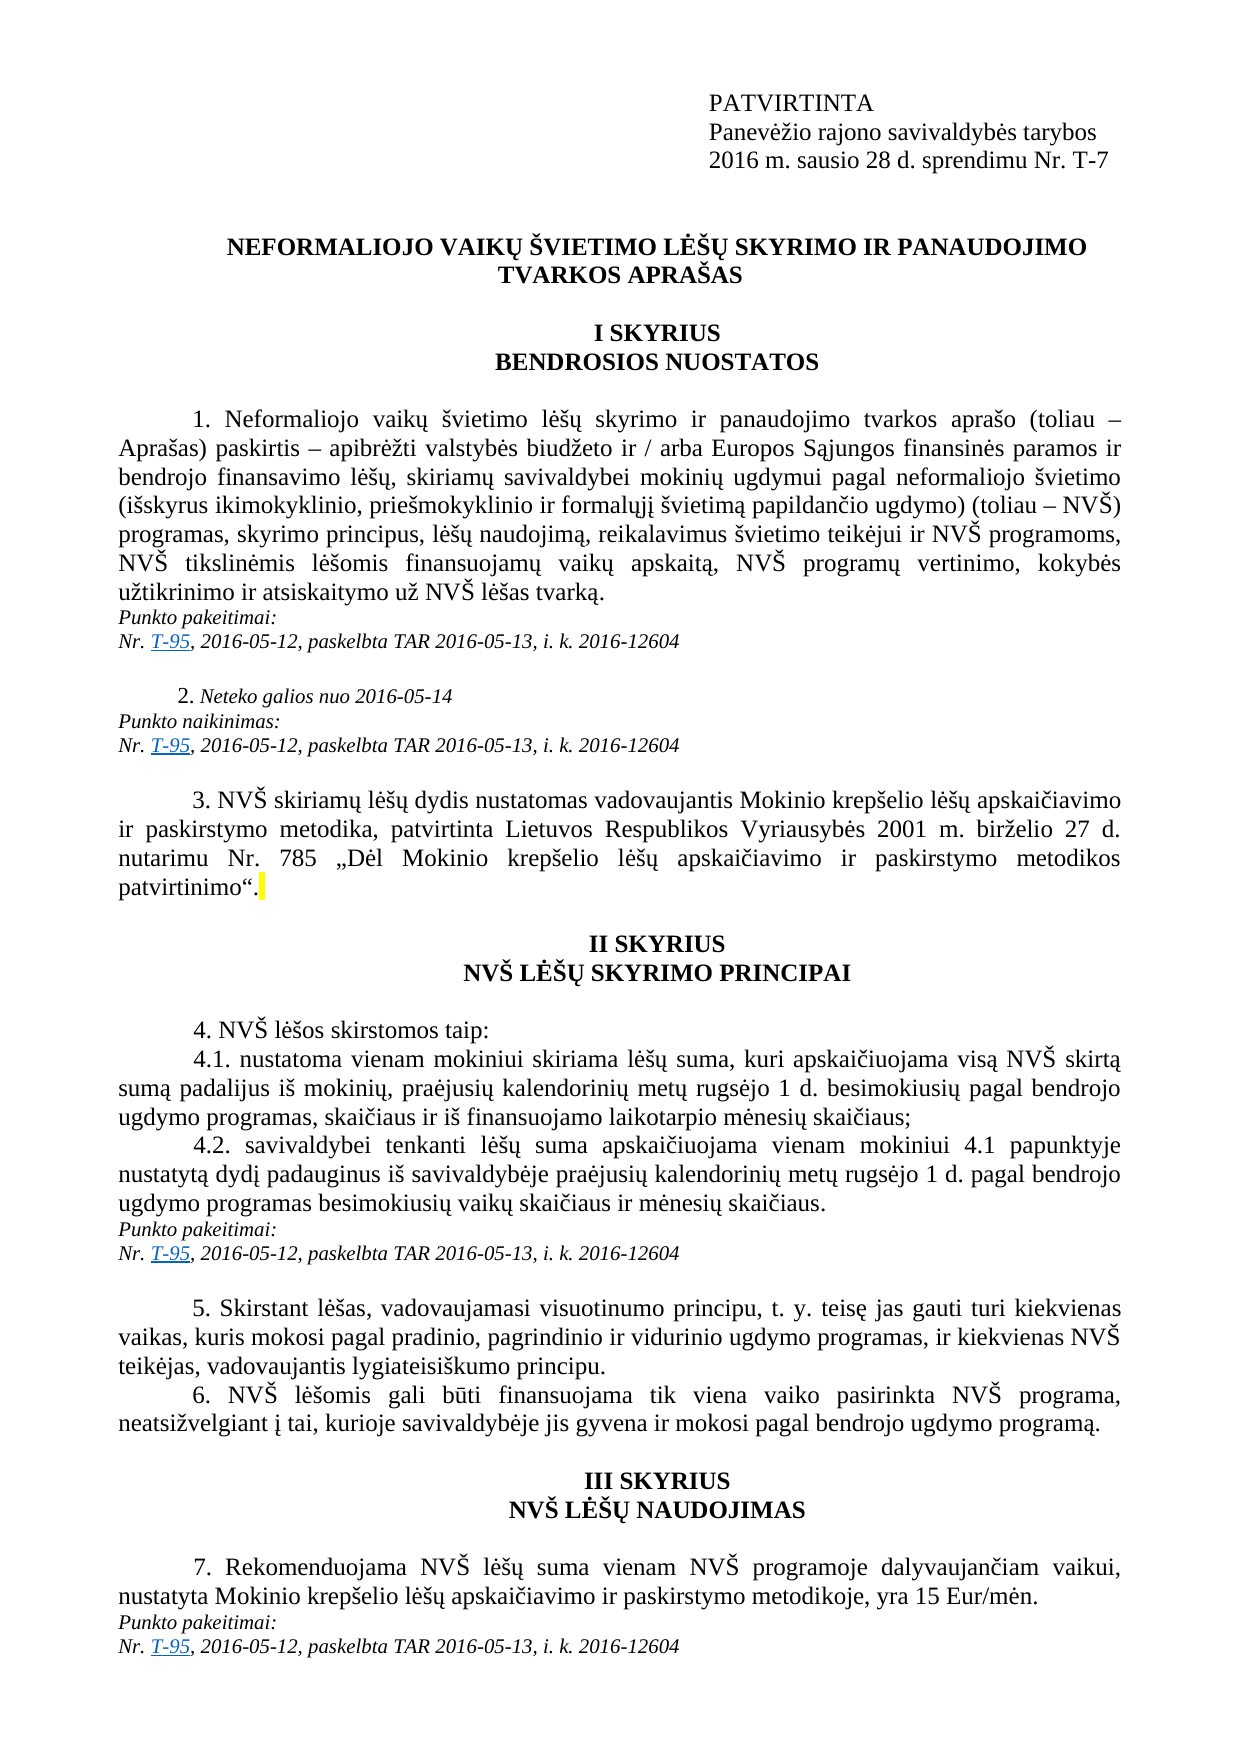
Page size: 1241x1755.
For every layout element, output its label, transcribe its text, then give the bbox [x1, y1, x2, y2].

text 4. NVŠ lėšos skirstomos taip: [118, 1015, 1122, 1044]
text BENDROSIOS NUOSTATOS [118, 347, 1122, 375]
text III SKYRIUS [118, 1466, 1122, 1495]
text NVŠ LĖŠŲ NAUDOJIMAS [118, 1495, 1122, 1523]
text Panevėžio rajono savivaldybės tarybos [118, 117, 1122, 145]
text 6. NVŠ lėšomis gali būti finansuojama tik viena vaiko pasirinkta NVŠ programa, neatsižvelgiant į tai, kurioje savivaldybėje jis gyvena ir mokosi pagal bendrojo ugdymo programą. [118, 1380, 1122, 1437]
text 2. Neteko galios nuo 2016-05-14 [118, 682, 1122, 708]
text Nr. T-95, 2016-05-12, paskelbta TAR 2016-05-13, i. k. 2016-12604 [118, 733, 1122, 757]
text NEFORMALIOJO VAIKŲ ŠVIETIMO LĖŠŲ SKYRIMO IR PANAUDOJIMO TVARKOS APRAŠAS [118, 232, 1122, 289]
text 4.1. nustatoma vienam mokiniui skiriama lėšų suma, kuri apskaičiuojama visą NVŠ skirtą sumą padalijus iš mokinių, praėjusių kalendorinių metų rugsėjo 1 d. besimokiusių pagal bendrojo ugdymo programas, skaičiaus ir iš finansuojamo laikotarpio mėnesių skaičiaus; [118, 1044, 1122, 1130]
text Punkto pakeitimai: [118, 605, 1122, 629]
text Nr. T-95, 2016-05-12, paskelbta TAR 2016-05-13, i. k. 2016-12604 [118, 629, 1122, 653]
text 3. NVŠ skiriamų lėšų dydis nustatomas vadovaujantis Mokinio krepšelio lėšų apskaičiavimo ir paskirstymo metodika, patvirtinta Lietuvos Respublikos Vyriausybės 2001 m. birželio 27 d. nutarimu Nr. 785 „Dėl Mokinio krepšelio lėšų apskaičiavimo ir paskirstymo metodikos patvirtinimo“. [118, 785, 1122, 900]
text Punkto pakeitimai: [118, 1217, 1122, 1241]
text 7. Rekomenduojama NVŠ lėšų suma vienam NVŠ programoje dalyvaujančiam vaikui, nustatyta Mokinio krepšelio lėšų apskaičiavimo ir paskirstymo metodikoje, yra 15 Eur/mėn. [118, 1552, 1122, 1610]
text Punkto naikinimas: [118, 708, 1122, 733]
text Nr. T-95, 2016-05-12, paskelbta TAR 2016-05-13, i. k. 2016-12604 [118, 1241, 1122, 1265]
text Nr. T-95, 2016-05-12, paskelbta TAR 2016-05-13, i. k. 2016-12604 [118, 1634, 1122, 1658]
text 4.2. savivaldybei tenkanti lėšų suma apskaičiuojama vienam mokiniui 4.1 papunktyje nustatytą dydį padauginus iš savivaldybėje praėjusių kalendorinių metų rugsėjo 1 d. pagal bendrojo ugdymo programas besimokiusių vaikų skaičiaus ir mėnesių skaičiaus. [118, 1130, 1122, 1217]
text 5. Skirstant lėšas, vadovaujamasi visuotinumo principu, t. y. teisę jas gauti turi kiekvienas vaikas, kuris mokosi pagal pradinio, pagrindinio ir vidurinio ugdymo programas, ir kiekvienas NVŠ teikėjas, vadovaujantis lygiateisiškumo principu. [118, 1293, 1122, 1380]
text 1. Neformaliojo vaikų švietimo lėšų skyrimo ir panaudojimo tvarkos aprašo (toliau – Aprašas) paskirtis – apibrėžti valstybės biudžeto ir / arba Europos Sąjungos finansinės paramos ir bendrojo finansavimo lėšų, skiriamų savivaldybei mokinių ugdymui pagal neformaliojo švietimo (išskyrus ikimokyklinio, priešmokyklinio ir formalųjį švietimą papildančio ugdymo) (toliau – NVŠ) programas, skyrimo principus, lėšų naudojimą, reikalavimus švietimo teikėjui ir NVŠ programoms, NVŠ tikslinėmis lėšomis finansuojamų vaikų apskaitą, NVŠ programų vertinimo, kokybės užtikrinimo ir atsiskaitymo už NVŠ lėšas tvarką. [118, 404, 1122, 605]
text NVŠ LĖŠŲ SKYRIMO PRINCIPAI [118, 958, 1122, 987]
text 2016 m. sausio 28 d. sprendimu Nr. T-7 [118, 145, 1122, 174]
text Punkto pakeitimai: [118, 1610, 1122, 1634]
text II SKYRIUS [118, 929, 1122, 958]
text PATVIRTINTA [118, 88, 1122, 117]
text I SKYRIUS [118, 318, 1122, 347]
